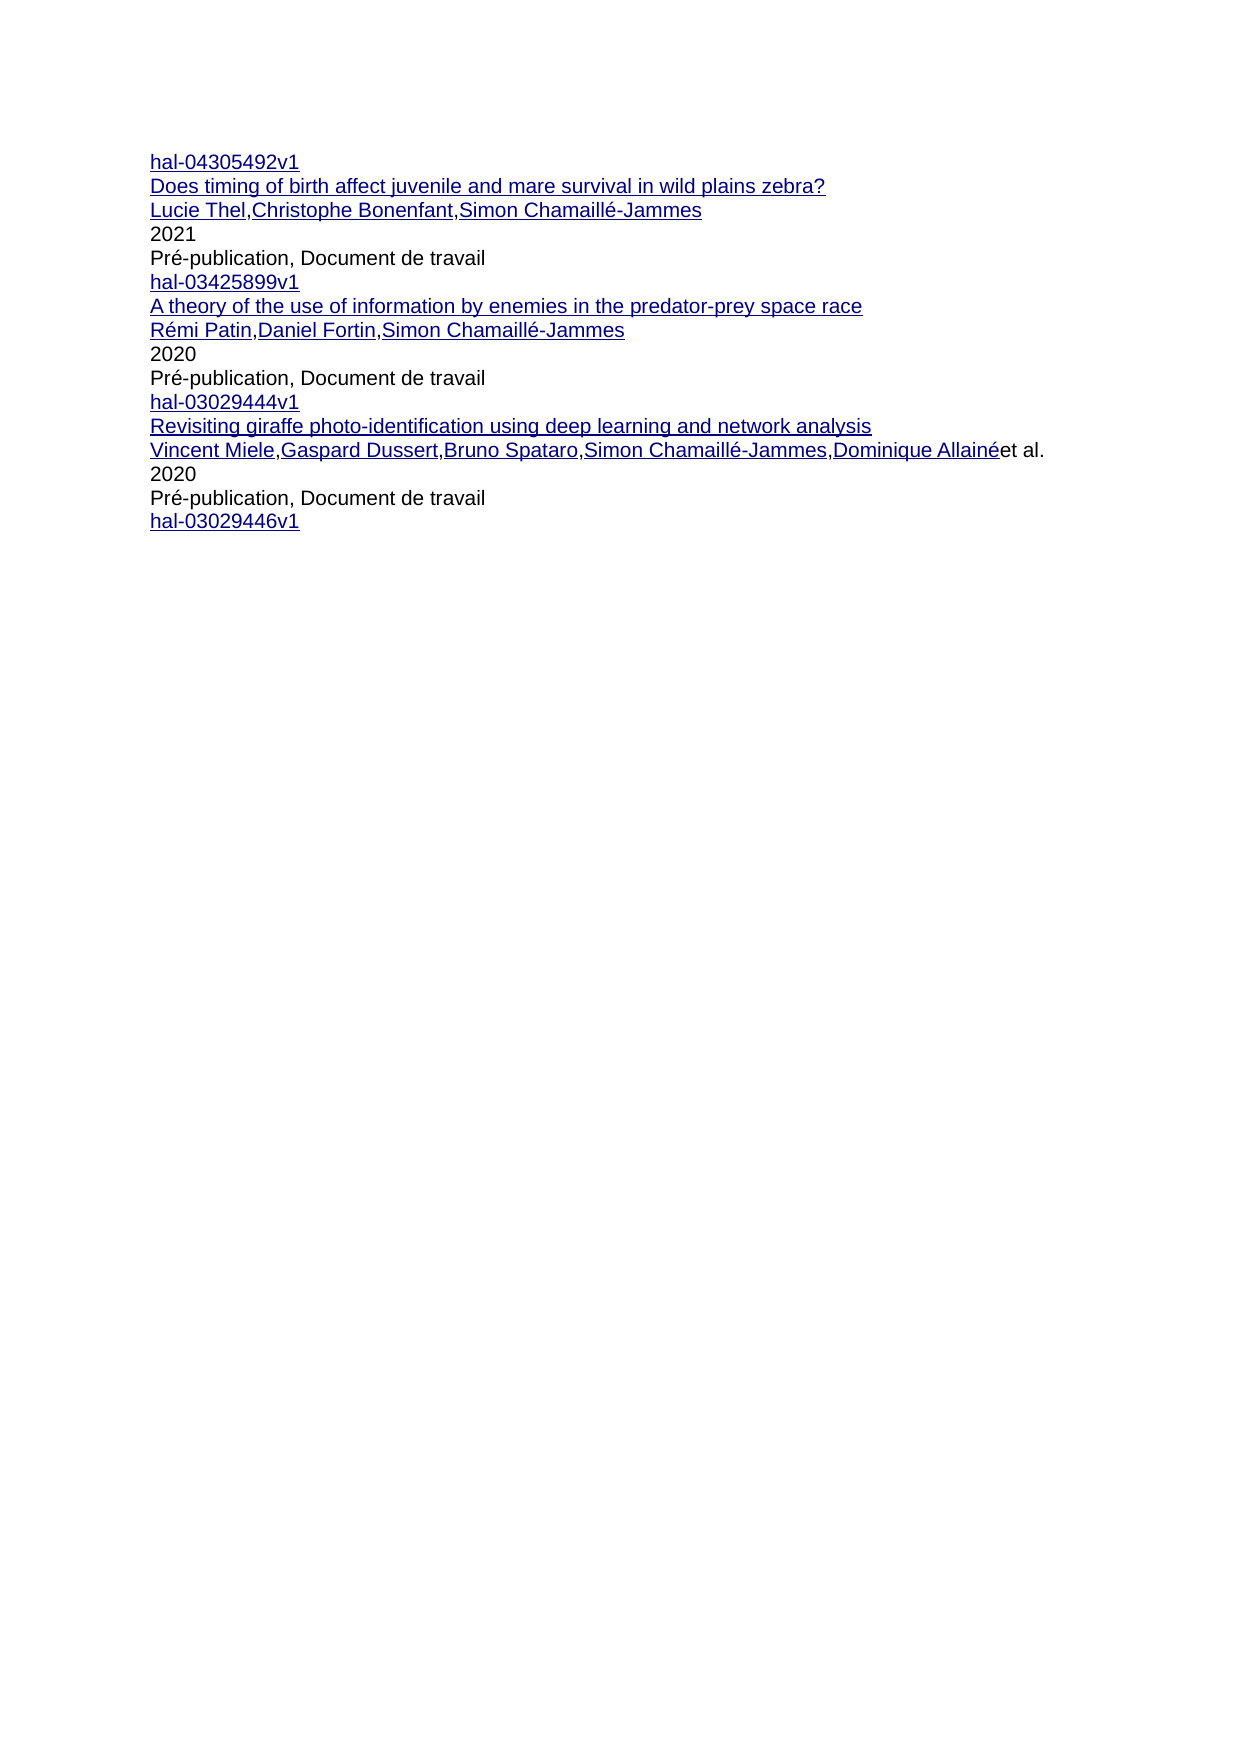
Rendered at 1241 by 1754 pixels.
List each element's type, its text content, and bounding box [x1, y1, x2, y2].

table_cell A theory of the use of information by enemies in the predator-prey space race Rémi Patin,Daniel Fortin,Simon Chamaillé-Jammes 2020 Pré-publication, Document de travail hal-03029444v1 [150, 294, 1090, 413]
table_cell Does timing of birth affect juvenile and mare survival in wild plains zebra? Lucie Thel,Christophe Bonenfant,Simon Chamaillé-Jammes 2021 Pré-publication, Document de travail hal-03425899v1 [150, 174, 1090, 294]
table_cell Revisiting giraffe photo-identification using deep learning and network analysis Vincent Miele,Gaspard Dussert,Bruno Spataro,Simon Chamaillé-Jammes,Dominique Allainéet al. 2020 Pré-publication, Document de travail hal-03029446v1 [150, 414, 1090, 533]
table_cell hal-04305492v1 [150, 150, 1090, 174]
